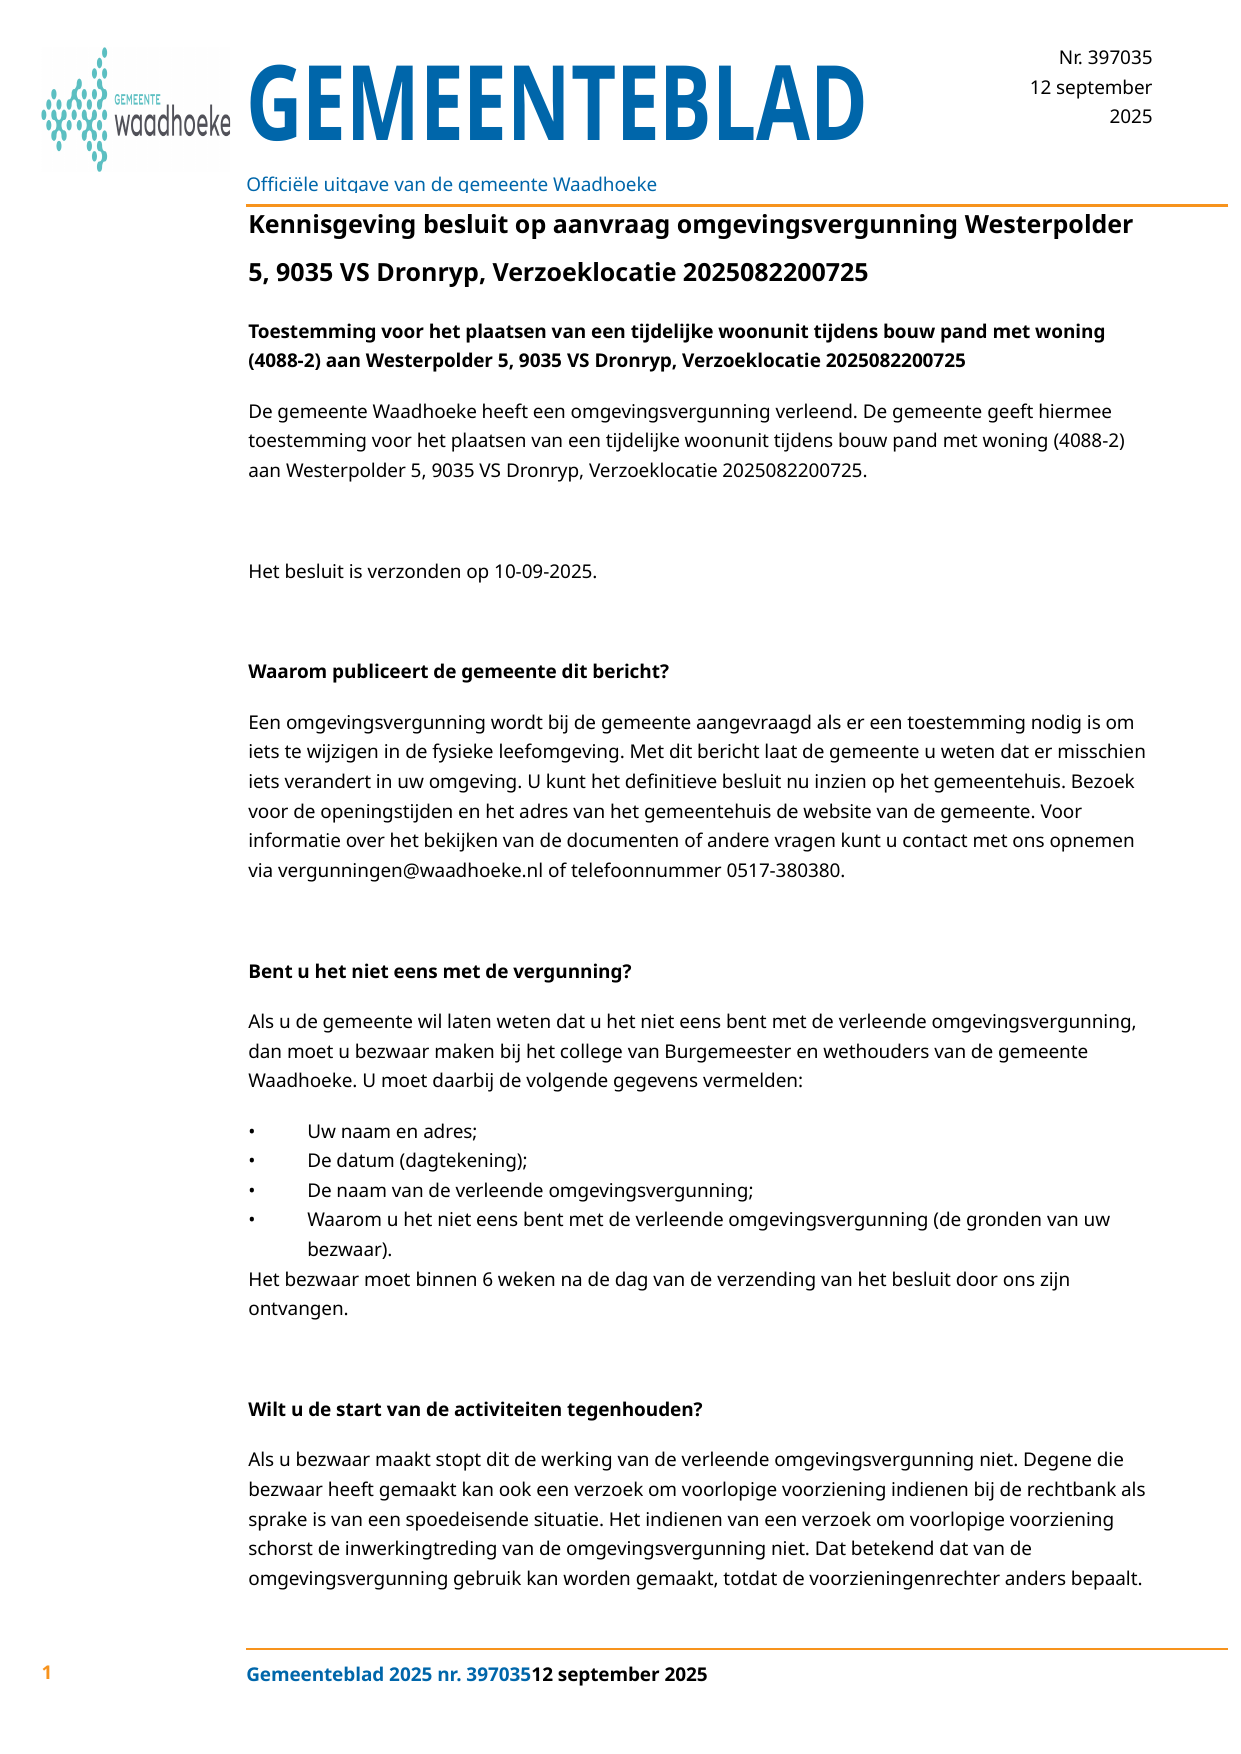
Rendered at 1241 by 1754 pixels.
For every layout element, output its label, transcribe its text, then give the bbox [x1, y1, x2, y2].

text Het besluit is verzonden op 10-09-2025. [248, 558, 1152, 584]
list De naam van de verleende omgevingsvergunning; [248, 1177, 1152, 1203]
text Bent u het niet eens met de vergunning? [248, 958, 1152, 984]
picture [41, 47, 231, 172]
text Het bezwaar moet binnen 6 weken na de dag van de verzending van het besluit door ons zijn ontvangen. [248, 1266, 1152, 1321]
text Als u de gemeente wil laten weten dat u het niet eens bent met de verleende omgevingsvergunning, dan moet u bezwaar maken bij het college van Burgemeester en wethouders van de gemeente Waadhoeke. U moet daarbij de volgende gegevens vermelden: [248, 1008, 1152, 1093]
text Wilt u de start van de activiteiten tegenhouden? [248, 1396, 1152, 1422]
list Uw naam en adres; [248, 1118, 1152, 1144]
text Een omgevingsvergunning wordt bij de gemeente aangevraagd als er een toestemming nodig is om iets te wijzigen in de fysieke leefomgeving. Met dit bericht laat de gemeente u weten dat er misschien iets verandert in uw omgeving. U kunt het definitieve besluit nu inzien op het gemeentehuis. Bezoek voor de openingstijden en het adres van het gemeentehuis de website van de gemeente. Voor informatie over het bekijken van de documenten of andere vragen kunt u contact met ons opnemen via vergunningen@waadhoeke.nl of telefoonnummer 0517-380380. [248, 709, 1152, 883]
text Kennisgeving besluit op aanvraag omgevingsvergunning Westerpolder 5, 9035 VS Dronryp, Verzoeklocatie 2025082200725 [248, 207, 1152, 288]
list Waarom u het niet eens bent met de verleende omgevingsvergunning (de gronden van uw bezwaar). [248, 1207, 1152, 1262]
text Toestemming voor het plaatsen van een tijdelijke woonunit tijdens bouw pand met woning (4088-2) aan Westerpolder 5, 9035 VS Dronryp, Verzoeklocatie 2025082200725 [248, 318, 1152, 373]
list De datum (dagtekening); [248, 1147, 1152, 1173]
text De gemeente Waadhoeke heeft een omgevingsvergunning verleend. De gemeente geeft hiermee toestemming voor het plaatsen van een tijdelijke woonunit tijdens bouw pand met woning (4088-2) aan Westerpolder 5, 9035 VS Dronryp, Verzoeklocatie 2025082200725. [248, 398, 1152, 483]
text Waarom publiceert de gemeente dit bericht? [248, 659, 1152, 684]
text Als u bezwaar maakt stopt dit de werking van de verleende omgevingsvergunning niet. Degene die bezwaar heeft gemaakt kan ook een verzoek om voorlopige voorziening indienen bij de rechtbank als sprake is van een spoedeisende situatie. Het indienen van een verzoek om voorlopige voorziening schorst de inwerkingtreding van de omgevingsvergunning niet. Dat betekend dat van de omgevingsvergunning gebruik kan worden gemaakt, totdat de voorzieningenrechter anders bepaalt. [248, 1447, 1152, 1591]
